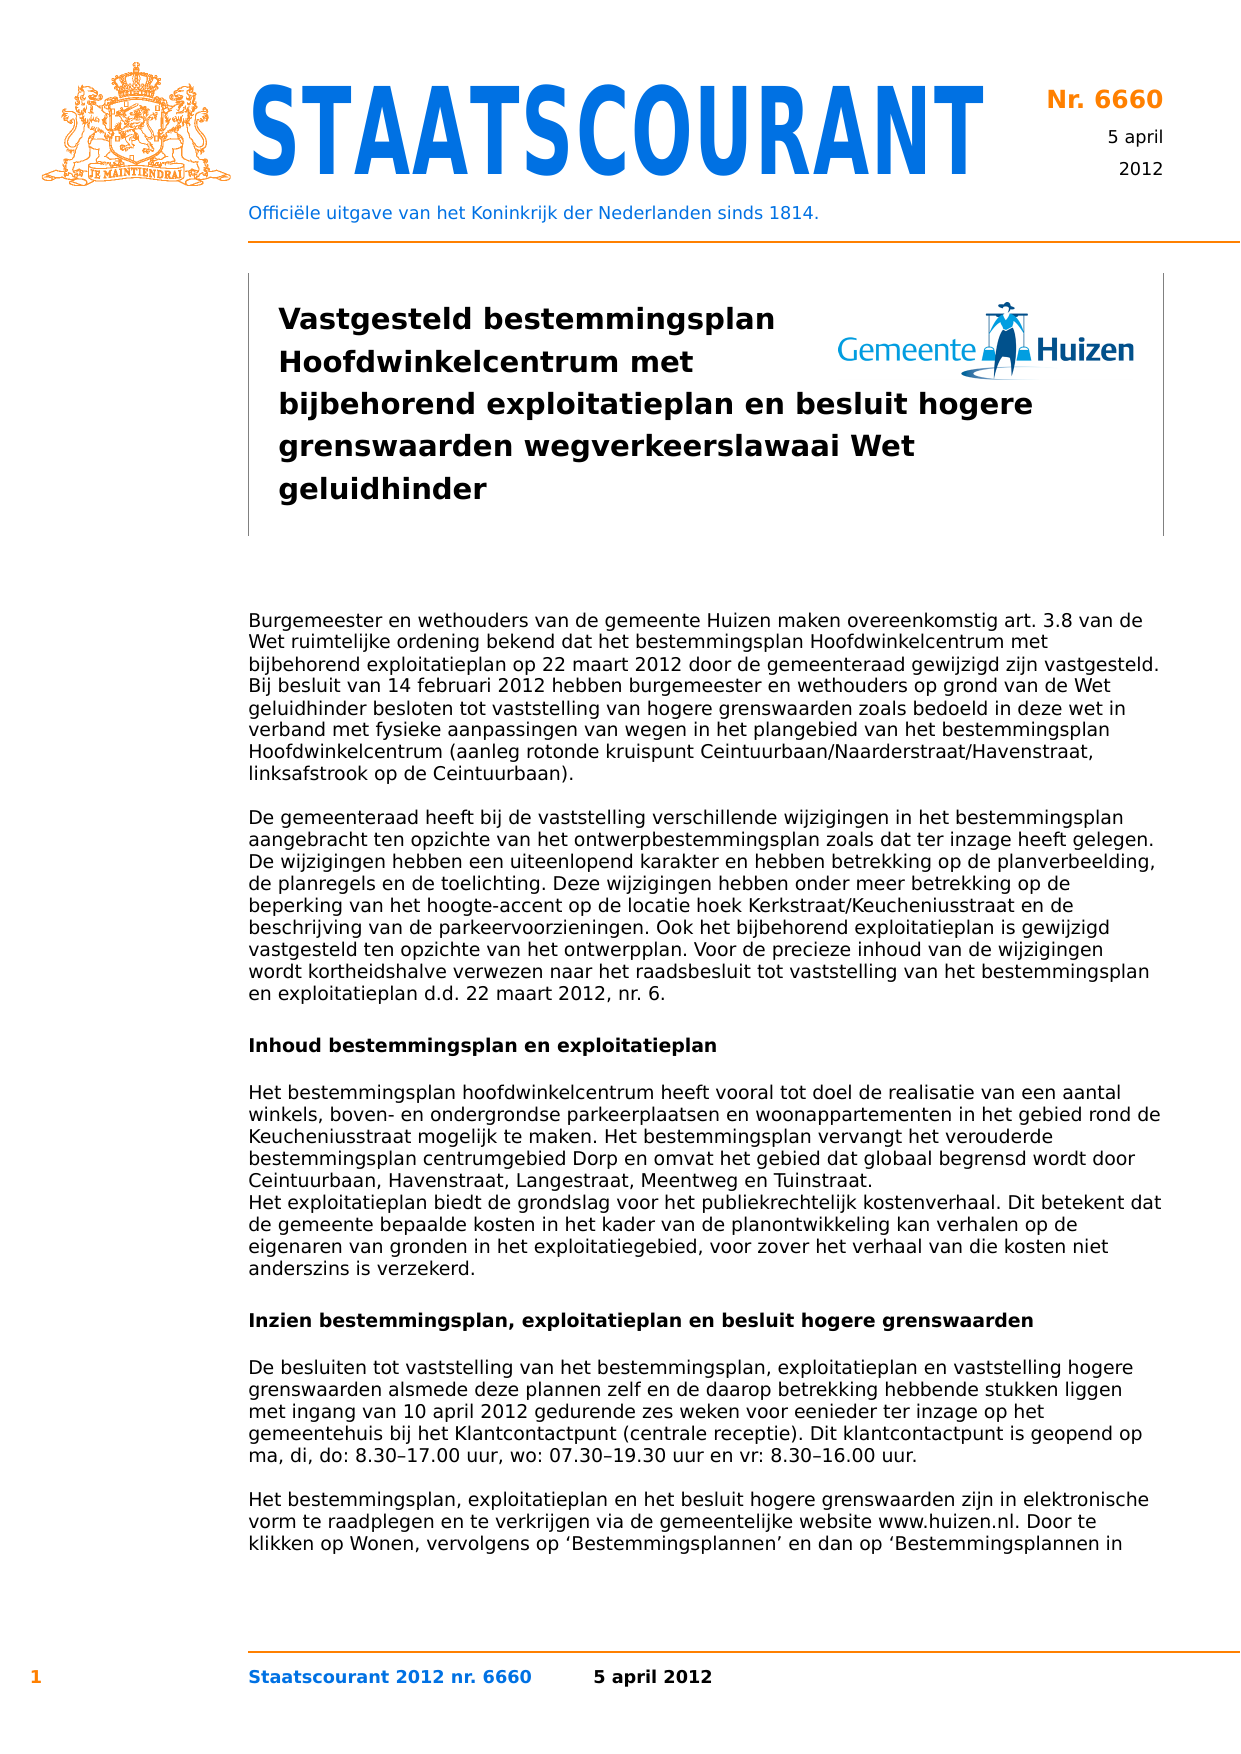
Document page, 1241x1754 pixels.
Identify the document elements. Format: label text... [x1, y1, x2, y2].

table_cell 5 april [998, 121, 1240, 153]
subtitle Vastgesteld bestemmingsplan Hoofdwinkelcentrum met bijbehorend exploitatieplan en besluit hogere grenswaarden wegverkeerslawaai Wet geluidhinder [249, 273, 1163, 536]
table_cell Officiële uitgave van het Koninkrijk der Nederlanden sinds 1814. [248, 203, 1240, 241]
text Burgemeester en wethouders van de gemeente Huizen maken overeenkomstig art. 3.8 van de Wet ruimtelijke ordening bekend dat het bestemmingsplan Hoofdwinkelcentrum met bijbehorend exploitatieplan op 22 maart 2012 door de gemeenteraad gewijzigd zijn vastgesteld. [248, 609, 1163, 675]
table_header STAATSCOURANT [248, 62, 998, 203]
table_header [25, 62, 248, 241]
picture [838, 302, 1134, 380]
table_cell 2012 [998, 153, 1240, 203]
text De gemeenteraad heeft bij de vaststelling verschillende wijzigingen in het bestemmingsplan aangebracht ten opzichte van het ontwerpbestemmingsplan zoals dat ter inzage heeft gelegen. De wijzigingen hebben een uiteenlopend karakter en hebben betrekking op de planverbeelding, de planregels en de toelichting. Deze wijzigingen hebben onder meer betrekking op de beperking van het hoogte-accent op de locatie hoek Kerkstraat/Keucheniusstraat en de beschrijving van de parkeervoorzieningen. Ook het bijbehorend exploitatieplan is gewijzigd vastgesteld ten opzichte van het ontwerpplan. Voor de precieze inhoud van de wijzigingen wordt kortheidshalve verwezen naar het raadsbesluit tot vaststelling van het bestemmingsplan en exploitatieplan d.d. 22 maart 2012, nr. 6. [248, 807, 1163, 1005]
subtitle Inzien bestemmingsplan, exploitatieplan en besluit hogere grenswaarden [248, 1310, 1163, 1332]
subtitle Inhoud bestemmingsplan en exploitatieplan [248, 1035, 1163, 1057]
text Bij besluit van 14 februari 2012 hebben burgemeester en wethouders op grond van de Wet geluidhinder besloten tot vaststelling van hogere grenswaarden zoals bedoeld in deze wet in verband met fysieke aanpassingen van wegen in het plangebied van het bestemmingsplan Hoofdwinkelcentrum (aanleg rotonde kruispunt Ceintuurbaan/Naarderstraat/Havenstraat, linksafstrook op de Ceintuurbaan). [248, 675, 1163, 785]
table_header Nr. 6660 [998, 62, 1240, 121]
text Het exploitatieplan biedt de grondslag voor het publiekrechtelijk kostenverhaal. Dit betekent dat de gemeente bepaalde kosten in het kader van de planontwikkeling kan verhalen op de eigenaren van gronden in het exploitatiegebied, voor zover het verhaal van die kosten niet anderszins is verzekerd. [248, 1192, 1163, 1280]
text De besluiten tot vaststelling van het bestemmingsplan, exploitatieplan en vaststelling hogere grenswaarden alsmede deze plannen zelf en de daarop betrekking hebbende stukken liggen met ingang van 10 april 2012 gedurende zes weken voor eenieder ter inzage op het gemeentehuis bij het Klantcontactpunt (centrale receptie). Dit klantcontactpunt is geopend op ma, di, do: 8.30–17.00 uur, wo: 07.30–19.30 uur en vr: 8.30–16.00 uur. [248, 1357, 1163, 1467]
text Het bestemmingsplan, exploitatieplan en het besluit hogere grenswaarden zijn in elektronische vorm te raadplegen en te verkrijgen via de gemeentelijke website www.huizen.nl. Door te klikken op Wonen, vervolgens op ‘Bestemmingsplannen’ en dan op ‘Bestemmingsplannen in [248, 1488, 1163, 1554]
text Het bestemmingsplan hoofdwinkelcentrum heeft vooral tot doel de realisatie van een aantal winkels, boven- en ondergrondse parkeerplaatsen en woonappartementen in het gebied rond de Keucheniusstraat mogelijk te maken. Het bestemmingsplan vervangt het verouderde bestemmingsplan centrumgebied Dorp en omvat het gebied dat globaal begrensd wordt door Ceintuurbaan, Havenstraat, Langestraat, Meentweg en Tuinstraat. [248, 1082, 1163, 1192]
picture [41, 62, 231, 186]
